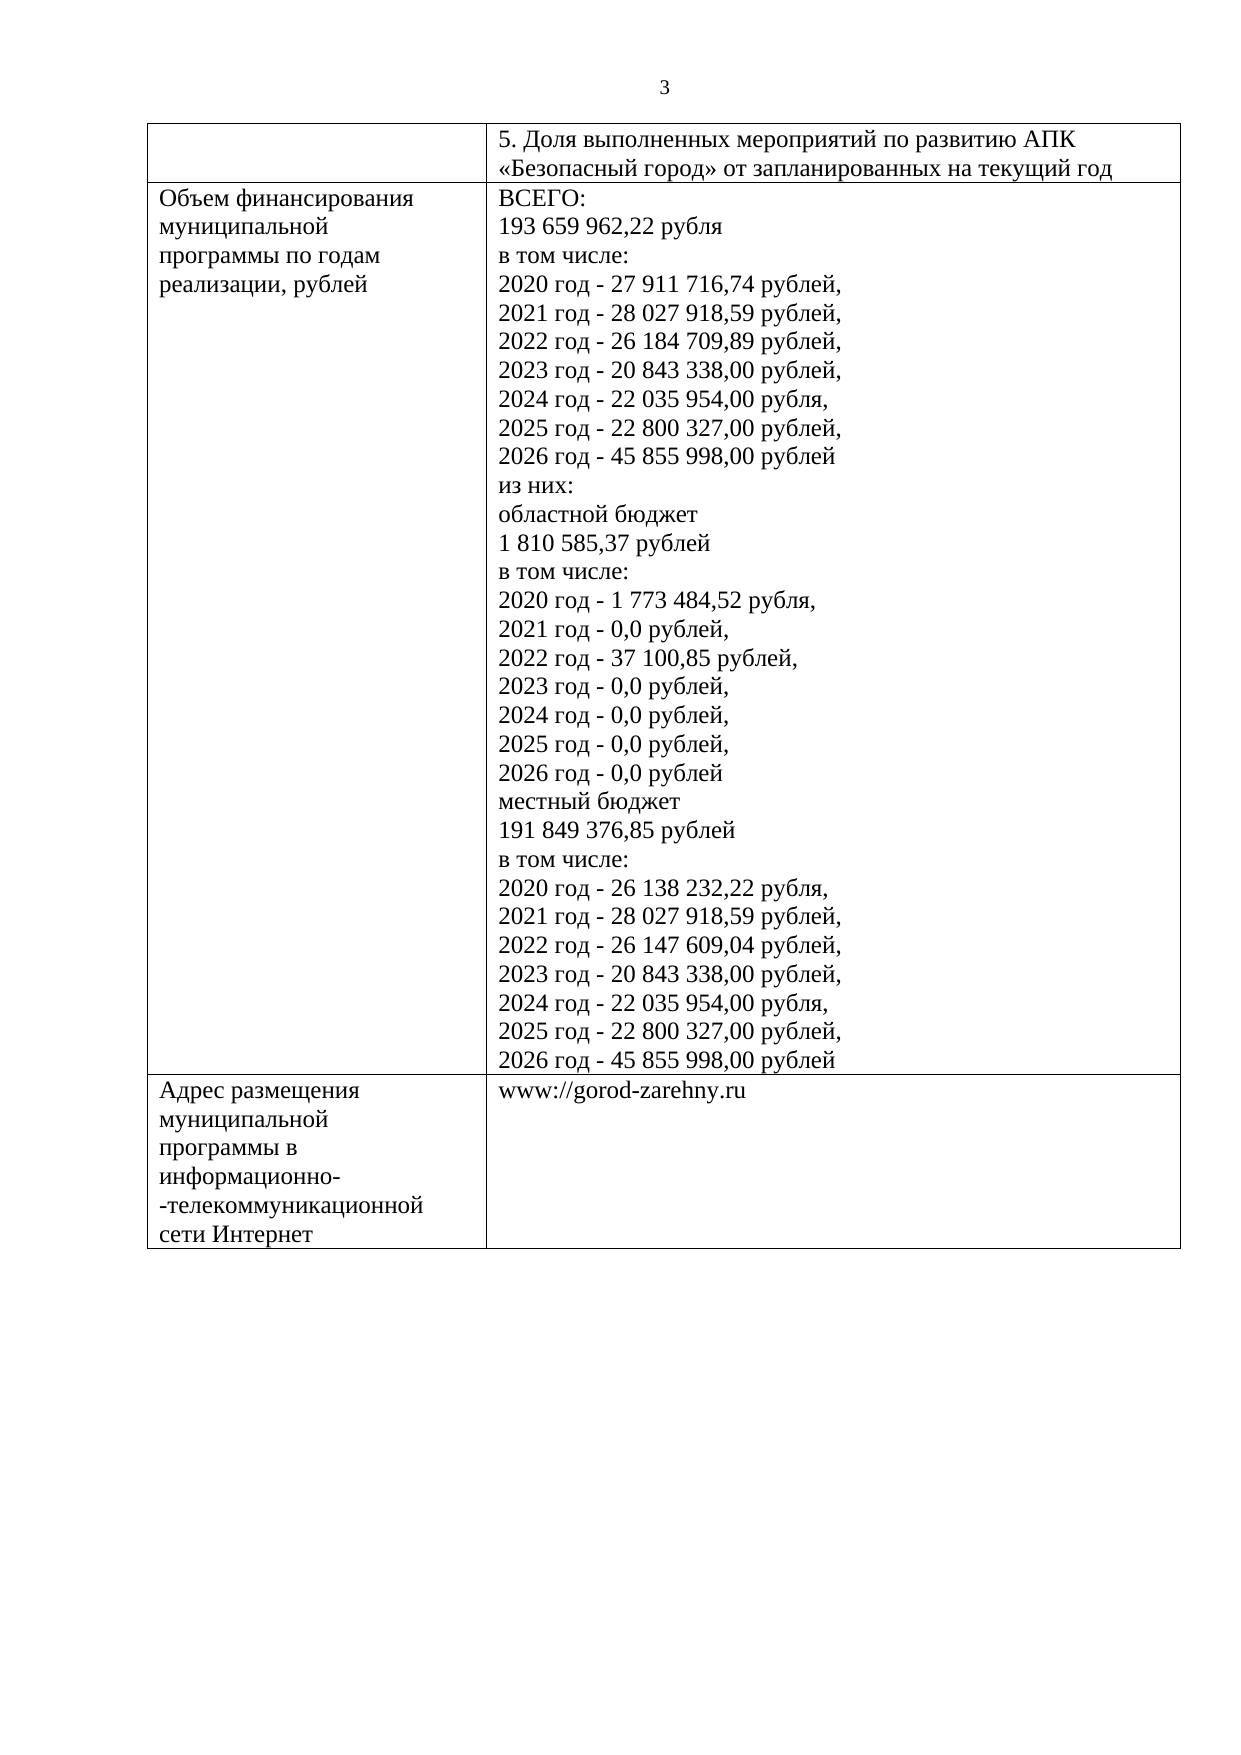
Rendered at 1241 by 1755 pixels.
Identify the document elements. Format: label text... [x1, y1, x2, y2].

table_cell ВСЕГО: 193 659 962,22 рубля в том числе: 2020 год - 27 911 716,74 рублей, 2021 год - 28 027 918,59 рублей, 2022 год - 26 184 709,89 рублей, 2023 год - 20 843 338,00 рублей, 2024 год - 22 035 954,00 рубля, 2025 год - 22 800 327,00 рублей, 2026 год - 45 855 998,00 рублей из них: областной бюджет 1 810 585,37 рублей в том числе: 2020 год - 1 773 484,52 рубля, 2021 год - 0,0 рублей, 2022 год - 37 100,85 рублей, 2023 год - 0,0 рублей, 2024 год - 0,0 рублей, 2025 год - 0,0 рублей, 2026 год - 0,0 рублей местный бюджет 191 849 376,85 рублей в том числе: 2020 год - 26 138 232,22 рубля, 2021 год - 28 027 918,59 рублей, 2022 год - 26 147 609,04 рублей, 2023 год - 20 843 338,00 рублей, 2024 год - 22 035 954,00 рубля, 2025 год - 22 800 327,00 рублей, 2026 год - 45 855 998,00 рублей [487, 183, 1180, 1074]
table_cell www://gorod-zarehny.ru [487, 1075, 1180, 1247]
table_cell [148, 124, 486, 182]
table_cell Объем финансирования муниципальной программы по годам реализации, рублей [148, 183, 486, 1074]
table_cell Адрес размещения муниципальной программы в информационно- -телекоммуникационной сети Интернет [148, 1075, 486, 1247]
table_cell 5. Доля выполненных мероприятий по развитию АПК «Безопасный город» от запланированных на текущий год [487, 124, 1180, 182]
